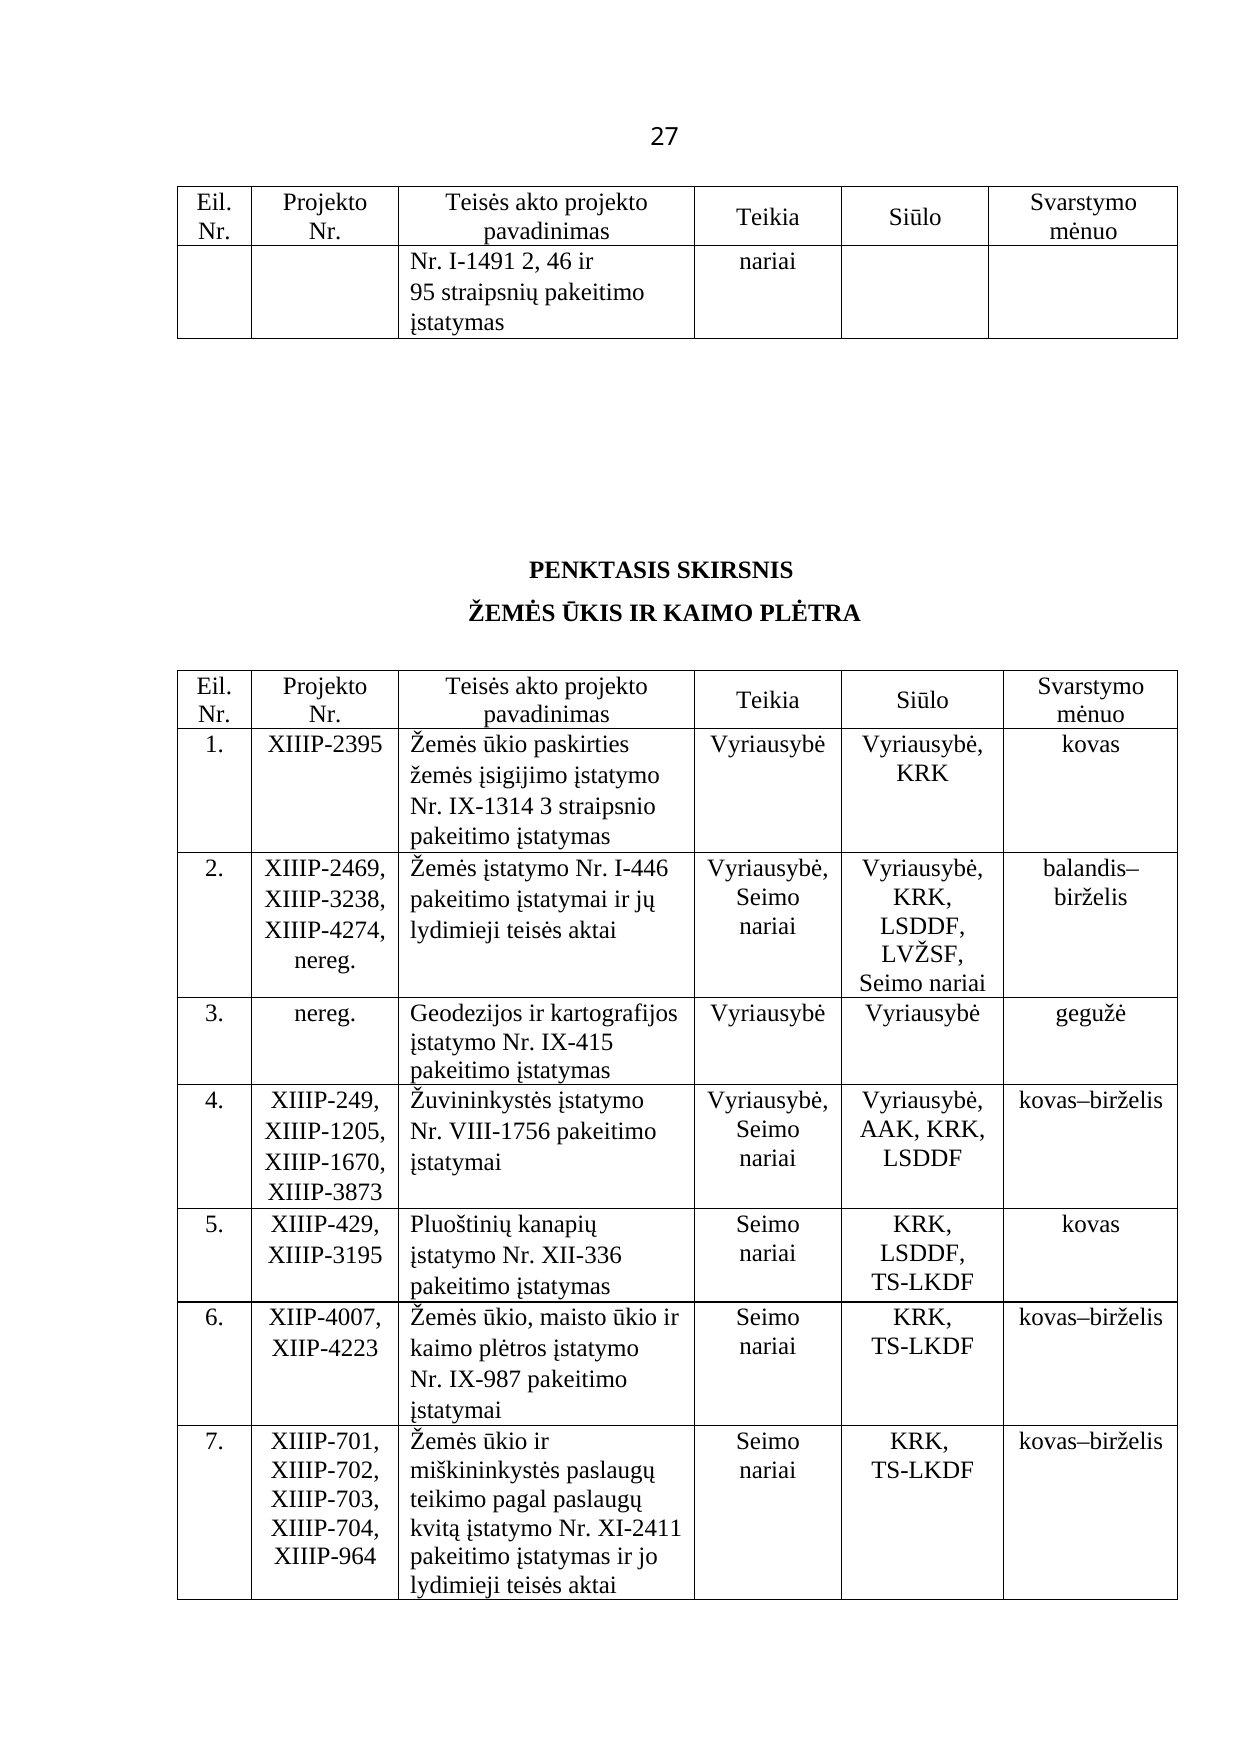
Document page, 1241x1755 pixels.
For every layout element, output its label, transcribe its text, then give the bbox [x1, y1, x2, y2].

table_cell Seimo nariai [695, 1426, 841, 1599]
table_cell 6. [178, 1303, 251, 1425]
table_header Teikia [695, 671, 841, 728]
table_cell KRK, TS-LKDF [842, 1303, 1003, 1425]
table_cell kovas [1004, 729, 1177, 852]
table_cell Žemės ūkio paskirties žemės įsigijimo įstatymo Nr. IX-1314 3 straipsnio pakeitimo įstatymas [399, 729, 694, 852]
table_cell kovas–birželis [1004, 1085, 1177, 1208]
table_cell Vyriausybė, KRK [842, 729, 1003, 852]
table_cell Vyriausybė [695, 998, 841, 1084]
table_cell Vyriausybė, KRK, LSDDF, LVŽSF, Seimo nariai [842, 853, 1003, 997]
table_header Siūlo [842, 187, 988, 245]
table_header Projekto Nr. [252, 671, 398, 728]
table_cell XIIIP-429, XIIIP-3195 [252, 1209, 398, 1301]
table_cell XIIIP-2469, XIIIP-3238, XIIIP-4274, nereg. [252, 853, 398, 997]
table_cell 1. [178, 729, 251, 852]
text PENKTASIS SKIRSNIS [177, 555, 1152, 583]
table_cell Žemės ūkio, maisto ūkio ir kaimo plėtros įstatymo Nr. IX-987 pakeitimo įstatymai [399, 1303, 694, 1425]
table_cell gegužė [1004, 998, 1177, 1084]
table_cell [842, 246, 988, 338]
table_cell Vyriausybė [842, 998, 1003, 1084]
table_cell 4. [178, 1085, 251, 1208]
table_header Teisės akto projekto pavadinimas [399, 671, 694, 728]
table_cell Pluoštinių kanapių įstatymo Nr. XII-336 pakeitimo įstatymas [399, 1209, 694, 1301]
table_cell kovas [1004, 1209, 1177, 1301]
table_header Eil. Nr. [178, 671, 251, 728]
table_cell Vyriausybė, Seimo nariai [695, 853, 841, 997]
table_cell XIIP-4007, XIIP-4223 [252, 1303, 398, 1425]
table_cell nariai [695, 246, 841, 338]
table_header Eil. Nr. [178, 187, 251, 245]
table_cell KRK, LSDDF, TS-LKDF [842, 1209, 1003, 1301]
table_cell Seimo nariai [695, 1303, 841, 1425]
table_cell XIIIP-701, XIIIP-702, XIIIP-703, XIIIP-704, XIIIP-964 [252, 1426, 398, 1599]
table_cell kovas–birželis [1004, 1303, 1177, 1425]
table_cell XIIIP-2395 [252, 729, 398, 852]
table_cell 5. [178, 1209, 251, 1301]
table_header Projekto Nr. [252, 187, 398, 245]
table_cell 2. [178, 853, 251, 997]
table_cell Žemės ūkio ir miškininkystės paslaugų teikimo pagal paslaugų kvitą įstatymo Nr. XI-2411 pakeitimo įstatymas ir jo lydimieji teisės aktai [399, 1426, 694, 1599]
table_cell Žemės įstatymo Nr. I-446 pakeitimo įstatymai ir jų lydimieji teisės aktai [399, 853, 694, 997]
table_cell XIIIP-249, XIIIP-1205, XIIIP-1670, XIIIP-3873 [252, 1085, 398, 1208]
table_cell Vyriausybė, Seimo nariai [695, 1085, 841, 1208]
table_cell Žuvininkystės įstatymo Nr. VIII-1756 pakeitimo įstatymai [399, 1085, 694, 1208]
table_header Teisės akto projekto pavadinimas [399, 187, 694, 245]
table_cell Vyriausybė, AAK, KRK, LSDDF [842, 1085, 1003, 1208]
table_cell [989, 246, 1177, 338]
table_cell nereg. [252, 998, 398, 1084]
table_cell [178, 246, 251, 338]
table_cell kovas–birželis [1004, 1426, 1177, 1599]
table_header Teikia [695, 187, 841, 245]
table_cell balandis–birželis [1004, 853, 1177, 997]
table_header Svarstymo mėnuo [1004, 671, 1177, 728]
table_cell Vyriausybė [695, 729, 841, 852]
text ŽEMĖS ŪKIS IR KAIMO PLĖTRA [177, 598, 1152, 627]
table_header Svarstymo mėnuo [989, 187, 1177, 245]
table_cell [252, 246, 398, 338]
table_cell Geodezijos ir kartografijos įstatymo Nr. IX-415 pakeitimo įstatymas [399, 998, 694, 1084]
table_header Siūlo [842, 671, 1003, 728]
table_cell Nr. I-1491 2, 46 ir 95 straipsnių pakeitimo įstatymas [399, 246, 694, 338]
table_cell Seimo nariai [695, 1209, 841, 1301]
table_cell 3. [178, 998, 251, 1084]
table_cell 7. [178, 1426, 251, 1599]
table_cell KRK, TS-LKDF [842, 1426, 1003, 1599]
